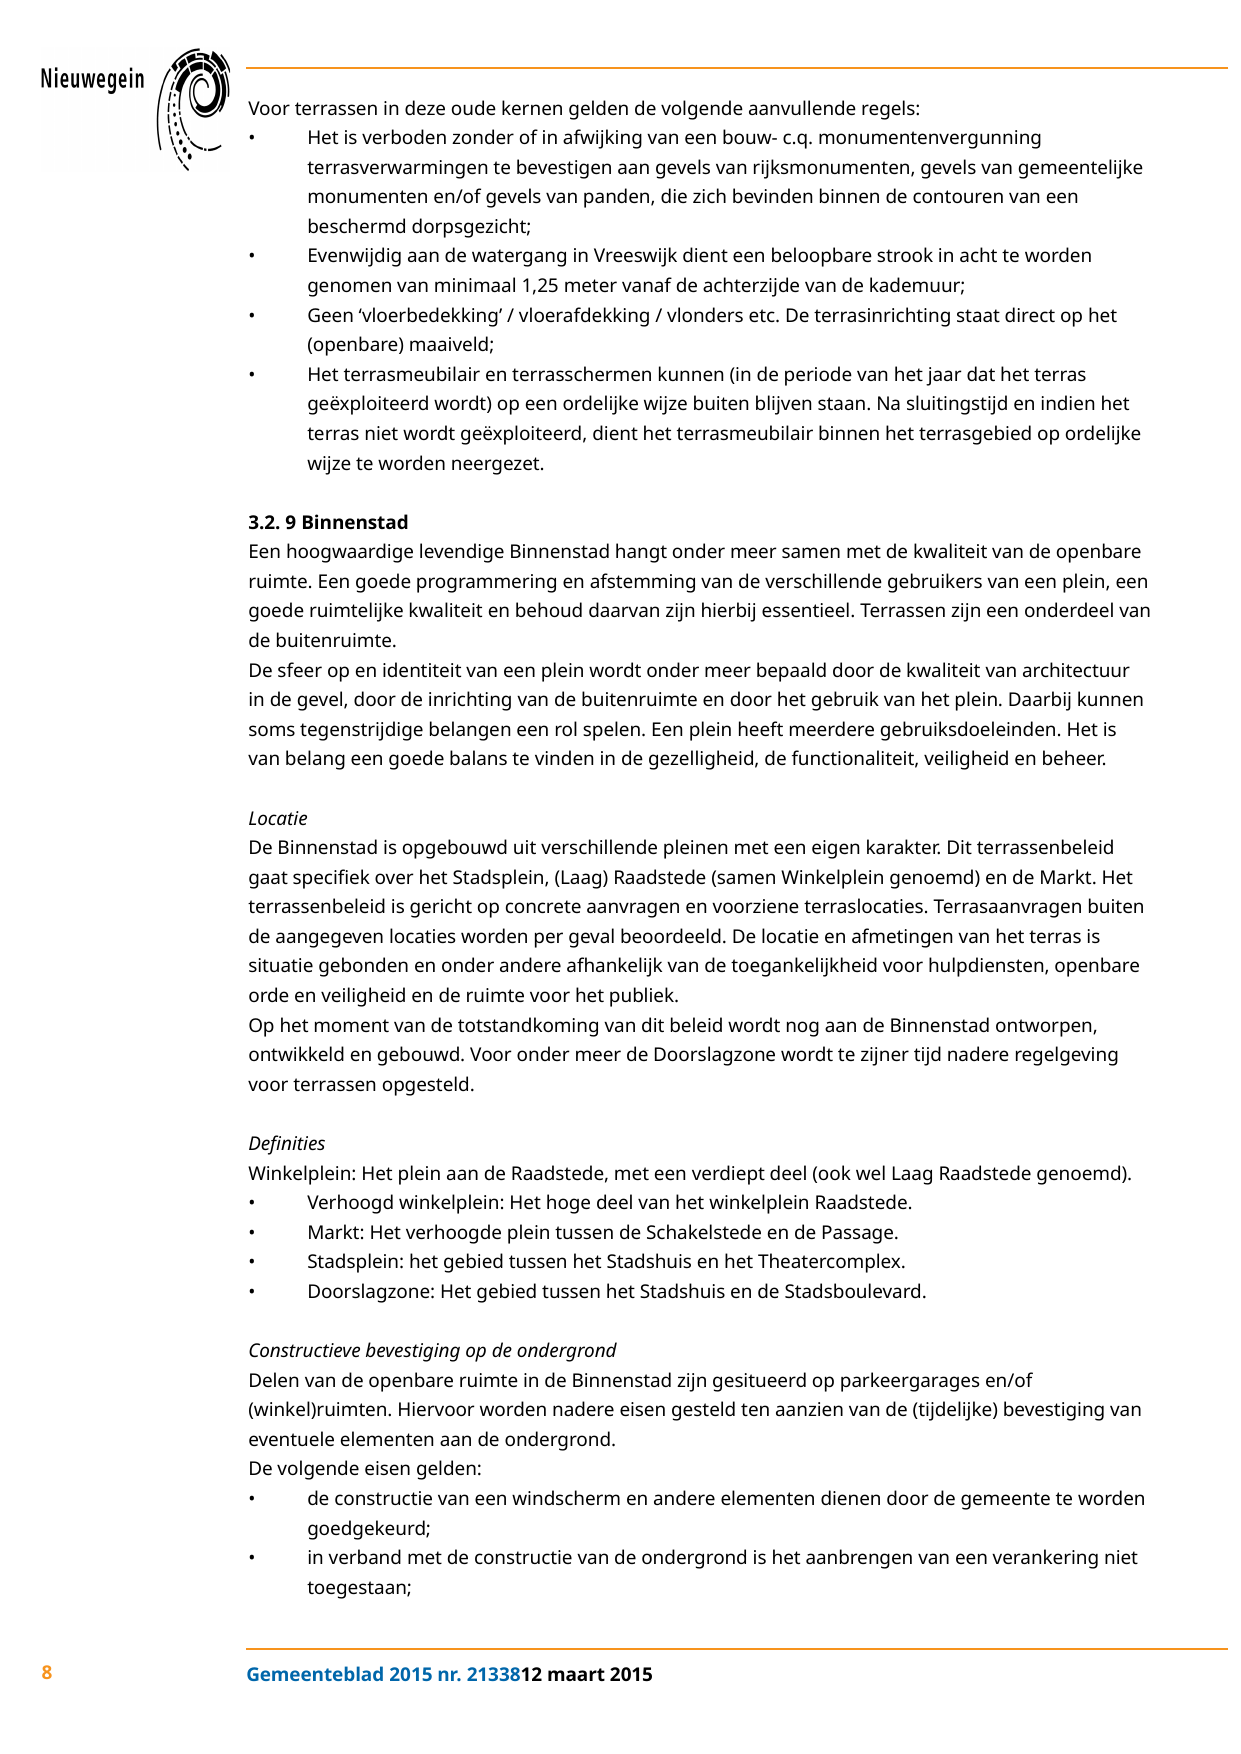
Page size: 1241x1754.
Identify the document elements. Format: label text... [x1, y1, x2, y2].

text De Binnenstad is opgebouwd uit verschillende pleinen met een eigen karakter. Dit terrassenbeleid gaat specifiek over het Stadsplein, (Laag) Raadstede (samen Winkelplein genoemd) en de Markt. Het terrassenbeleid is gericht op concrete aanvragen en voorziene terraslocaties. Terrasaanvragen buiten de aangegeven locaties worden per geval beoordeeld. De locatie en afmetingen van het terras is situatie gebonden en onder andere afhankelijk van de toegankelijkheid voor hulpdiensten, openbare orde en veiligheid en de ruimte voor het publiek. [248, 834, 1152, 1008]
list Geen ‘vloerbedekking’ / vloerafdekking / vlonders etc. De terrasinrichting staat direct op het (openbare) maaiveld; [248, 302, 1152, 357]
list de constructie van een windscherm en andere elementen dienen door de gemeente te worden goedgekeurd; [248, 1485, 1152, 1541]
list Het is verboden zonder of in afwijking van een bouw- c.q. monumentenvergunning terrasverwarmingen te bevestigen aan gevels van rijksmonumenten, gevels van gemeentelijke monumenten en/of gevels van panden, die zich bevinden binnen de contouren van een beschermd dorpsgezicht; [248, 124, 1152, 239]
text De volgende eisen gelden: [248, 1456, 1152, 1481]
list Verhoogd winkelplein: Het hoge deel van het winkelplein Raadstede. [248, 1189, 1152, 1215]
text Definities [248, 1130, 1152, 1156]
list Doorslagzone: Het gebied tussen het Stadshuis en de Stadsboulevard. [248, 1278, 1152, 1304]
text Op het moment van de totstandkoming van dit beleid wordt nog aan de Binnenstad ontworpen, ontwikkeld en gebouwd. Voor onder meer de Doorslagzone wordt te zijner tijd nadere regelgeving voor terrassen opgesteld. [248, 1012, 1152, 1097]
text Delen van de openbare ruimte in de Binnenstad zijn gesitueerd op parkeergarages en/of (winkel)ruimten. Hiervoor worden nadere eisen gesteld ten aanzien van de (tijdelijke) bevestiging van eventuele elementen aan de ondergrond. [248, 1367, 1152, 1452]
list Het terrasmeubilair en terrasschermen kunnen (in de periode van het jaar dat het terras geëxploiteerd wordt) op een ordelijke wijze buiten blijven staan. Na sluitingstijd en indien het terras niet wordt geëxploiteerd, dient het terrasmeubilair binnen het terrasgebied op ordelijke wijze te worden neergezet. [248, 361, 1152, 476]
text Een hoogwaardige levendige Binnenstad hangt onder meer samen met de kwaliteit van de openbare ruimte. Een goede programmering en afstemming van de verschillende gebruikers van een plein, een goede ruimtelijke kwaliteit en behoud daarvan zijn hierbij essentieel. Terrassen zijn een onderdeel van de buitenruimte. [248, 538, 1152, 653]
text Locatie [248, 805, 1152, 831]
list in verband met de constructie van de ondergrond is het aanbrengen van een verankering niet toegestaan; [248, 1544, 1152, 1600]
text 3.2. 9 Binnenstad [248, 509, 1152, 535]
text Winkelplein: Het plein aan de Raadstede, met een verdiept deel (ook wel Laag Raadstede genoemd). [248, 1160, 1152, 1186]
list Stadsplein: het gebied tussen het Stadshuis en het Theatercomplex. [248, 1248, 1152, 1274]
list Markt: Het verhoogde plein tussen de Schakelstede en de Passage. [248, 1219, 1152, 1245]
picture [41, 47, 231, 172]
text De sfeer op en identiteit van een plein wordt onder meer bepaald door de kwaliteit van architectuur in de gevel, door de inrichting van de buitenruimte en door het gebruik van het plein. Daarbij kunnen soms tegenstrijdige belangen een rol spelen. Een plein heeft meerdere gebruiksdoeleinden. Het is van belang een goede balans te vinden in de gezelligheid, de functionaliteit, veiligheid en beheer. [248, 657, 1152, 771]
list Evenwijdig aan de watergang in Vreeswijk dient een beloopbare strook in acht te worden genomen van minimaal 1,25 meter vanaf de achterzijde van de kademuur; [248, 243, 1152, 298]
text Voor terrassen in deze oude kernen gelden de volgende aanvullende regels: [248, 95, 1152, 121]
text Constructieve bevestiging op de ondergrond [248, 1337, 1152, 1363]
